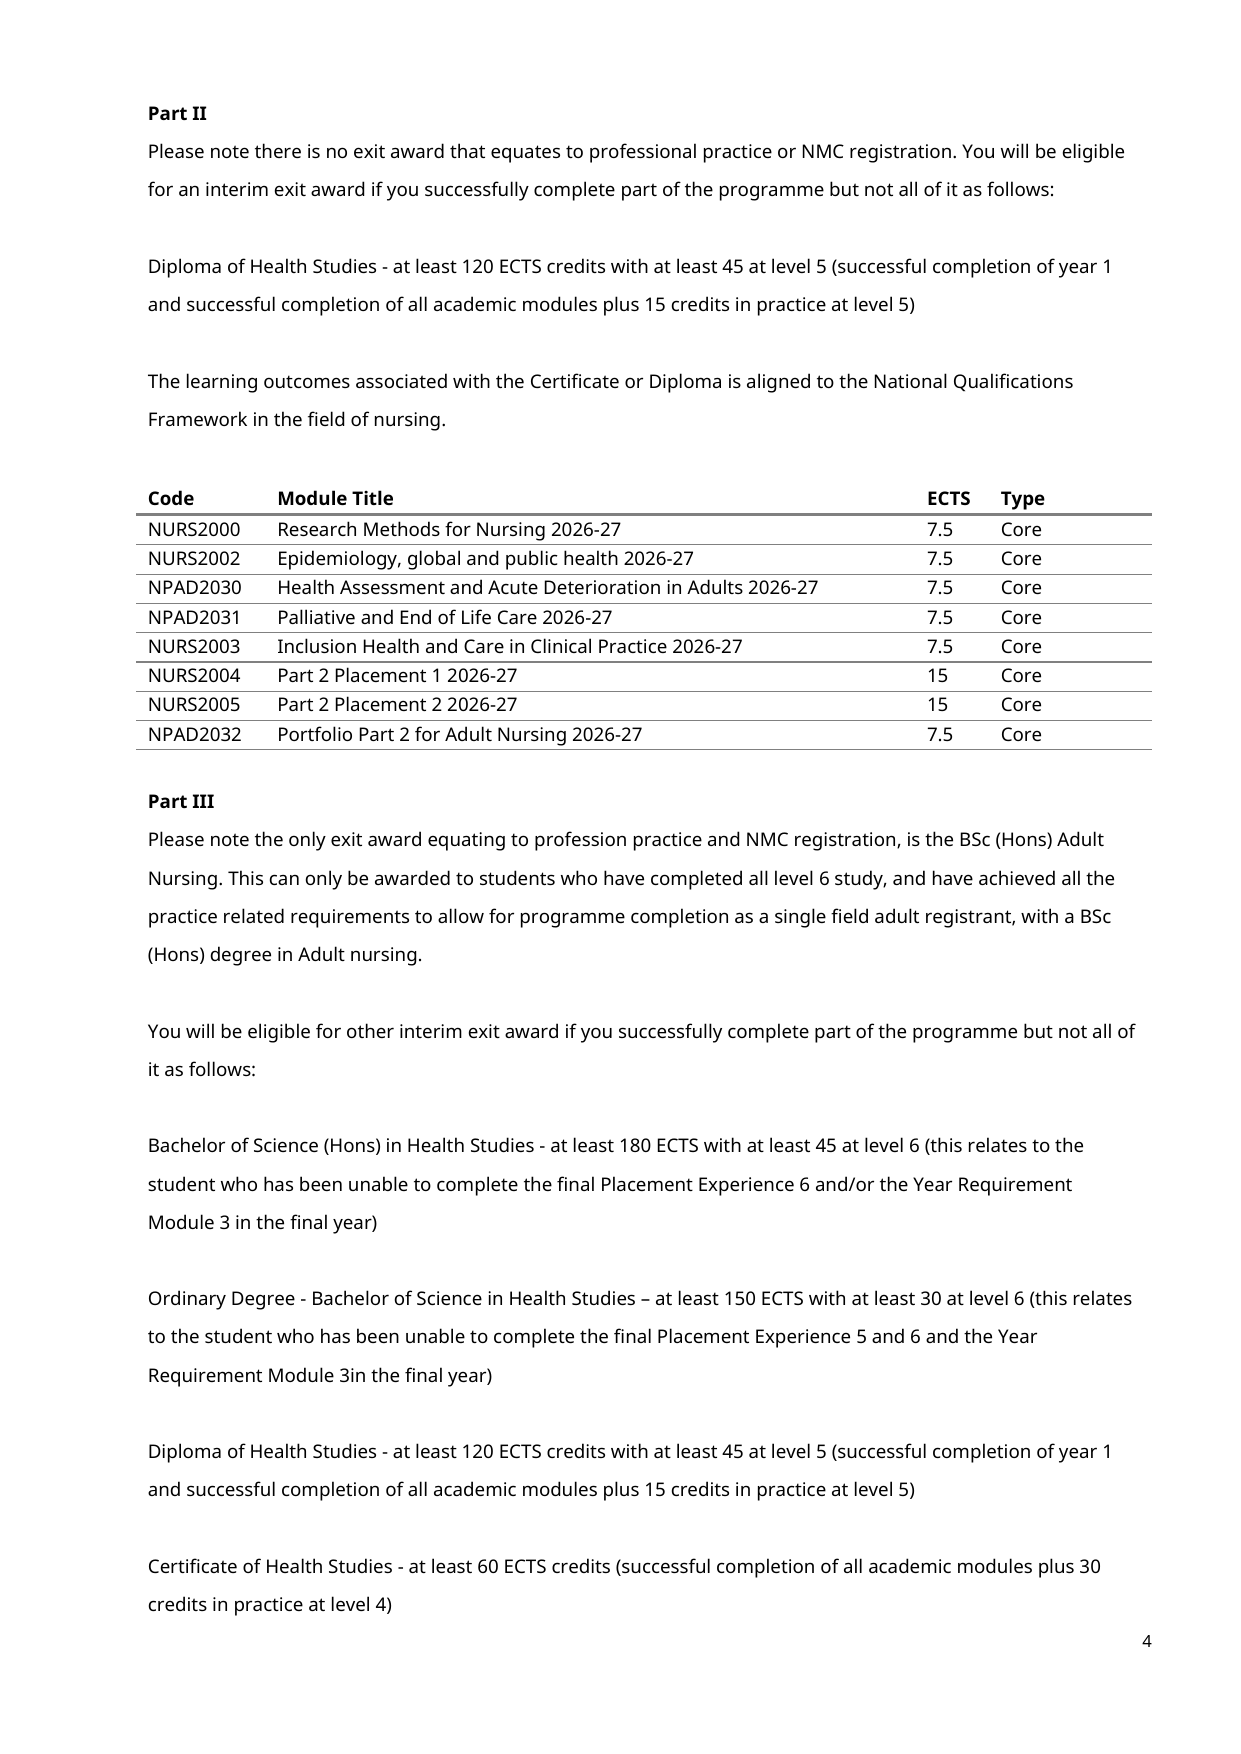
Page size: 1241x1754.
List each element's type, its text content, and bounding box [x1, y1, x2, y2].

table_cell ECTS [916, 485, 989, 513]
table_cell Code [136, 485, 266, 513]
table_cell Part 2 Placement 2 2026-27 [266, 692, 916, 720]
table_cell Part 2 Placement 1 2026-27 [266, 663, 916, 691]
table_cell Portfolio Part 2 for Adult Nursing 2026-27 [266, 721, 916, 749]
table_cell Core [989, 633, 1152, 661]
table_cell Part III Please note the only exit award equating to profession practice and NMC registration, is the BSc (Hons) Adult Nursing. This can only be awarded to students who have completed all level 6 study, and have achieved all the practice related requirements to allow for programme completion as a single field adult registrant, with a BSc (Hons) degree in Adult nursing. You will be eligible for other interim exit award if you successfully complete part of the programme but not all of it as follows: Bachelor of Science (Hons) in Health Studies - at least 180 ECTS with at least 45 at level 6 (this relates to the student who has been unable to complete the final Placement Experience 6 and/or the Year Requirement Module 3 in the final year) Ordinary Degree - Bachelor of Science in Health Studies – at least 150 ECTS with at least 30 at level 6 (this relates to the student who has been unable to complete the final Placement Experience 5 and 6 and the Year Requirement Module 3in the final year) Diploma of Health Studies - at least 120 ECTS credits with at least 45 at level 5 (successful completion of year 1 and successful completion of all academic modules plus 15 credits in practice at level 5) Certificate of Health Studies - at least 60 ECTS credits (successful completion of all academic modules plus 30 credits in practice at level 4) [136, 750, 1152, 1617]
table_cell Core [989, 575, 1152, 603]
table_cell Core [989, 516, 1152, 544]
table_cell NURS2004 [136, 663, 266, 691]
table_cell Part II Please note there is no exit award that equates to professional practice or NMC registration. You will be eligible for an interim exit award if you successfully complete part of the programme but not all of it as follows: Diploma of Health Studies - at least 120 ECTS credits with at least 45 at level 5 (successful completion of year 1 and successful completion of all academic modules plus 15 credits in practice at level 5) The learning outcomes associated with the Certificate or Diploma is aligned to the National Qualifications Framework in the field of nursing. [136, 99, 1152, 485]
table_cell NPAD2031 [136, 604, 266, 632]
table_cell 15 [916, 692, 989, 720]
table_cell 7.5 [916, 633, 989, 661]
table_cell Health Assessment and Acute Deterioration in Adults 2026-27 [266, 575, 916, 603]
table_cell Core [989, 692, 1152, 720]
table_cell NURS2000 [136, 516, 266, 544]
table_cell 7.5 [916, 604, 989, 632]
table_cell 7.5 [916, 516, 989, 544]
table_cell 7.5 [916, 575, 989, 603]
table_cell 15 [916, 663, 989, 691]
table_cell NURS2005 [136, 692, 266, 720]
table_cell Palliative and End of Life Care 2026-27 [266, 604, 916, 632]
table_cell 7.5 [916, 721, 989, 749]
table_cell Core [989, 663, 1152, 691]
table_cell Core [989, 604, 1152, 632]
table_cell NURS2002 [136, 545, 266, 574]
table_cell NURS2003 [136, 633, 266, 661]
table_cell Inclusion Health and Care in Clinical Practice 2026-27 [266, 633, 916, 661]
table_cell NPAD2030 [136, 575, 266, 603]
table_cell Module Title [266, 485, 916, 513]
table_cell Core [989, 545, 1152, 574]
table_cell Core [989, 721, 1152, 749]
table_cell Type [989, 485, 1152, 513]
table_cell Research Methods for Nursing 2026-27 [266, 516, 916, 544]
table_cell NPAD2032 [136, 721, 266, 749]
table_cell 7.5 [916, 545, 989, 574]
table_cell Epidemiology, global and public health 2026-27 [266, 545, 916, 574]
